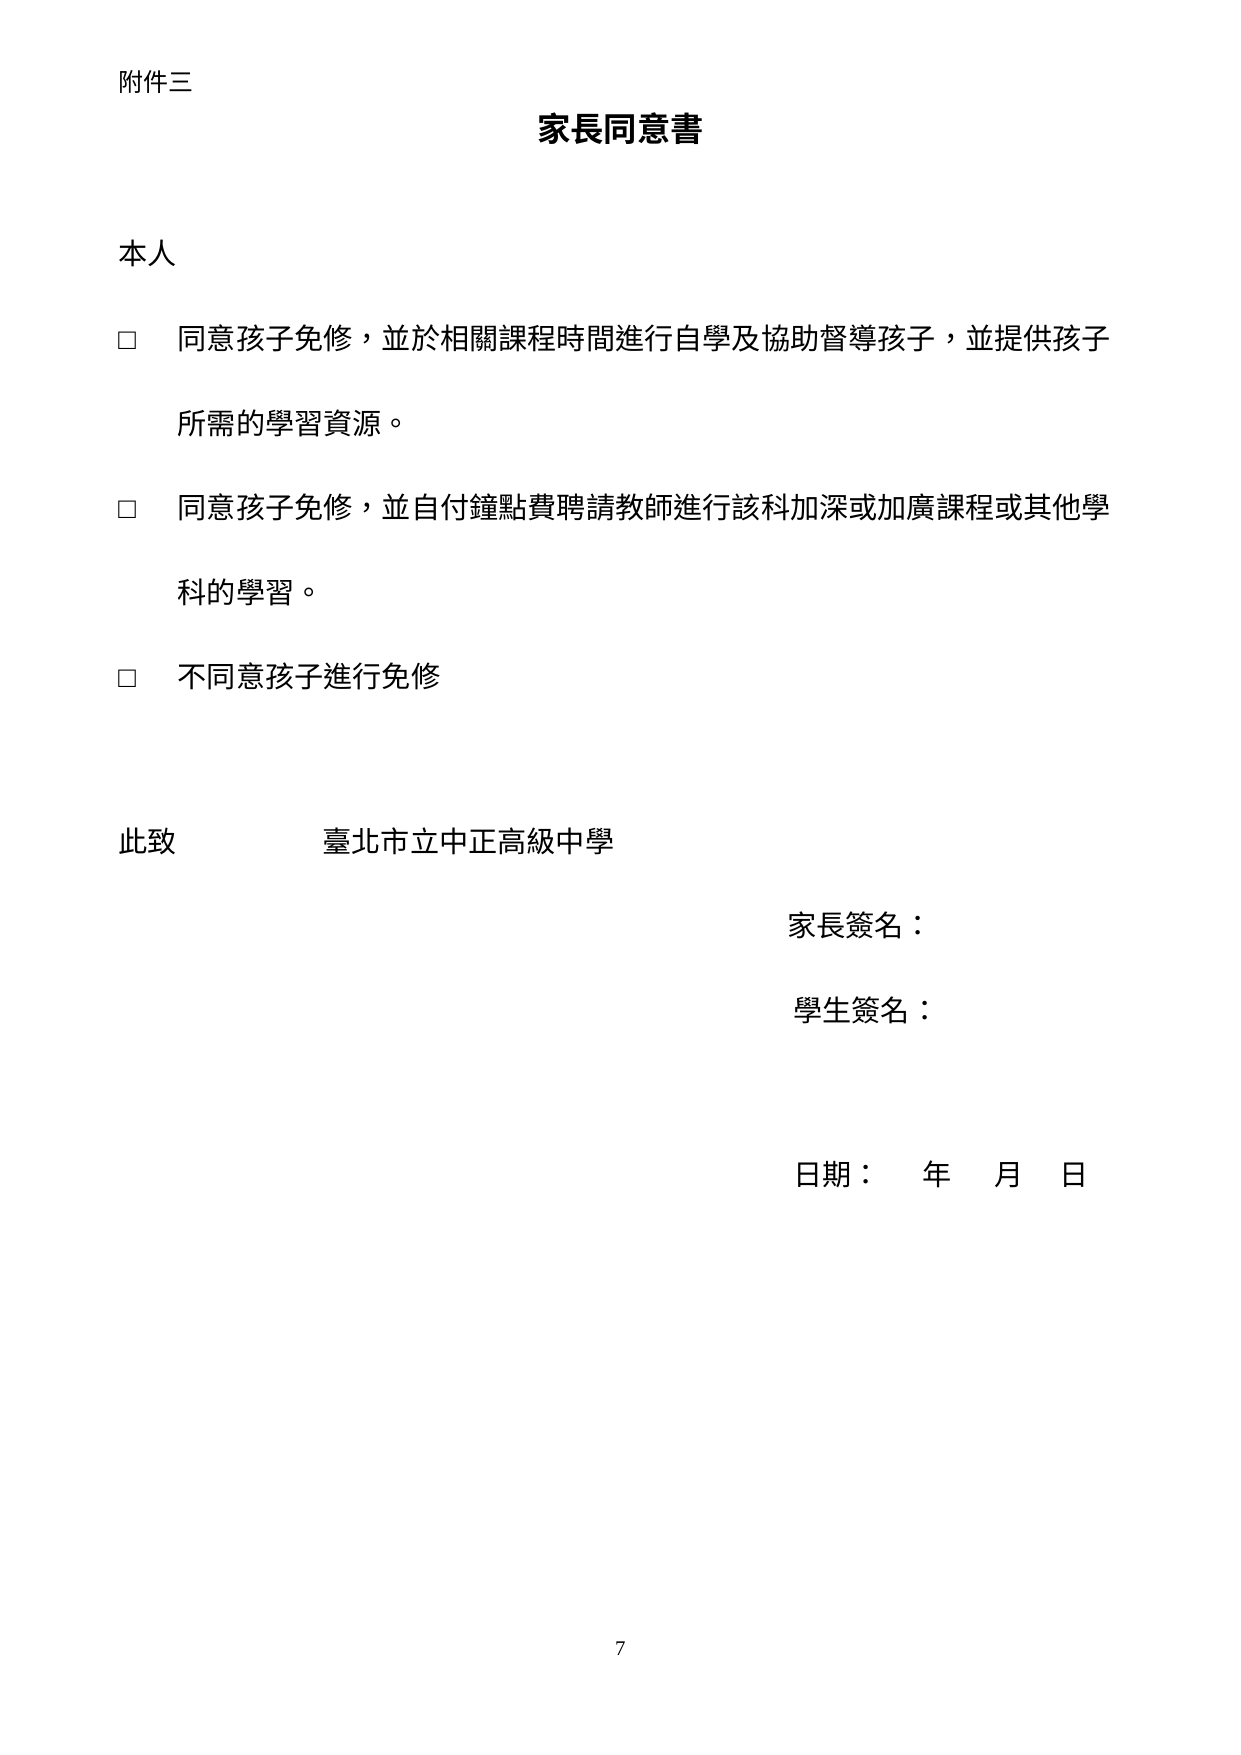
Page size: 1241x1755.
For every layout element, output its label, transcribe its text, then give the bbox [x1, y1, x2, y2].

text 本人 [118, 231, 1122, 273]
text 日期： 年 月 日 [793, 1151, 1122, 1194]
list 同意孩子免修，並自付鐘點費聘請教師進行該科加深或加廣課程或其他學科的學習。 [118, 485, 1122, 612]
text 家長同意書 [118, 102, 1122, 152]
text 此致 臺北市立中正高級中學 [118, 818, 1122, 861]
text 學生簽名： [793, 987, 1122, 1030]
text 家長簽名： [568, 903, 1122, 945]
text 附件三 [118, 52, 1122, 102]
list 同意孩子免修，並於相關課程時間進行自學及協助督導孩子，並提供孩子所需的學習資源。 [118, 316, 1122, 442]
list 不同意孩子進行免修 [118, 654, 1122, 696]
